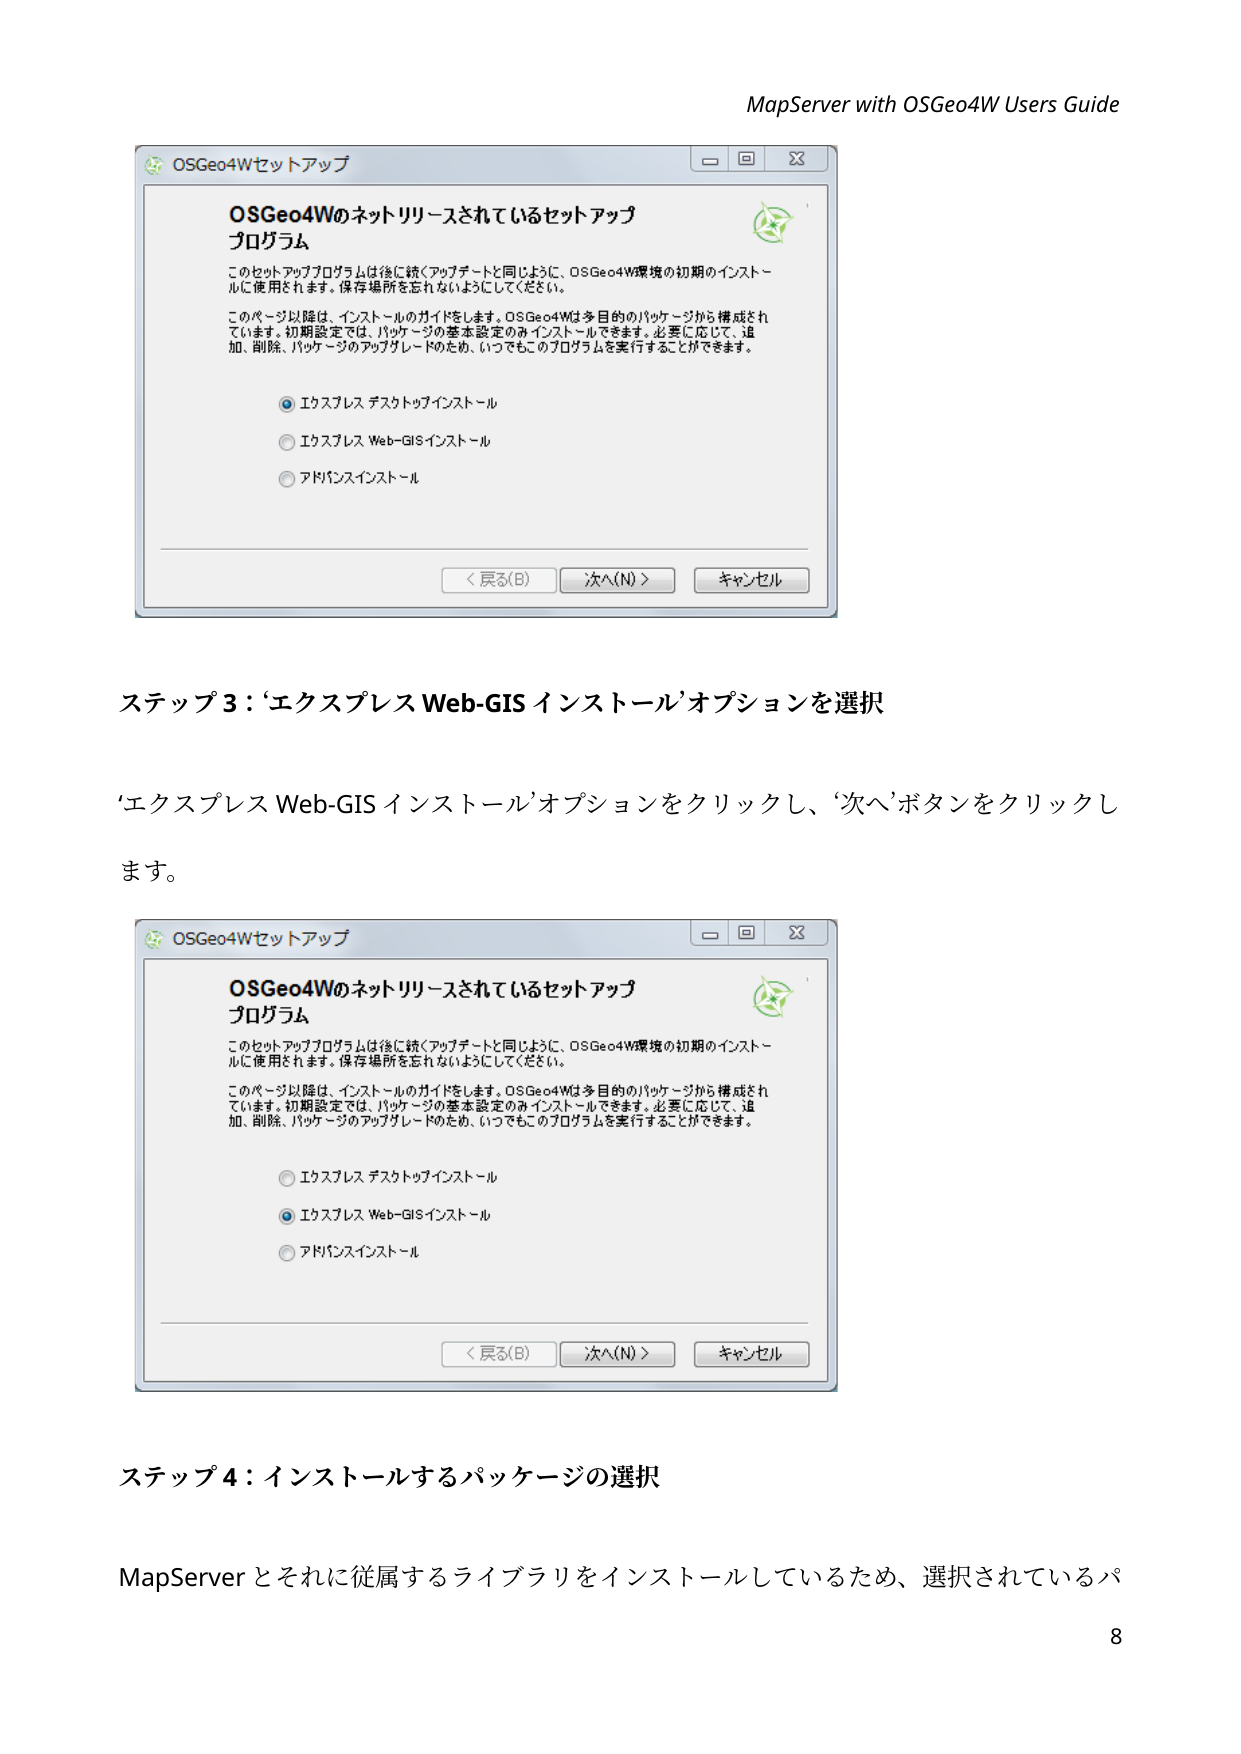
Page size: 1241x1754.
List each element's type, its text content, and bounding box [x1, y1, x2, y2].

text MapServerとそれに従属するライブラリをインストールしているため、選択されているパ [118, 1542, 1122, 1610]
text ‘エクスプレスWeb-GISインストール’オプションをクリックし、‘次へ’ボタンをクリックします。 [118, 769, 1122, 903]
text ステップ3：‘エクスプレスWeb-GISインストール’オプションを選択 [118, 668, 1122, 735]
text ステップ4：インストールするパッケージの選択 [118, 1442, 1122, 1509]
picture [134, 919, 838, 1392]
picture [134, 145, 838, 618]
